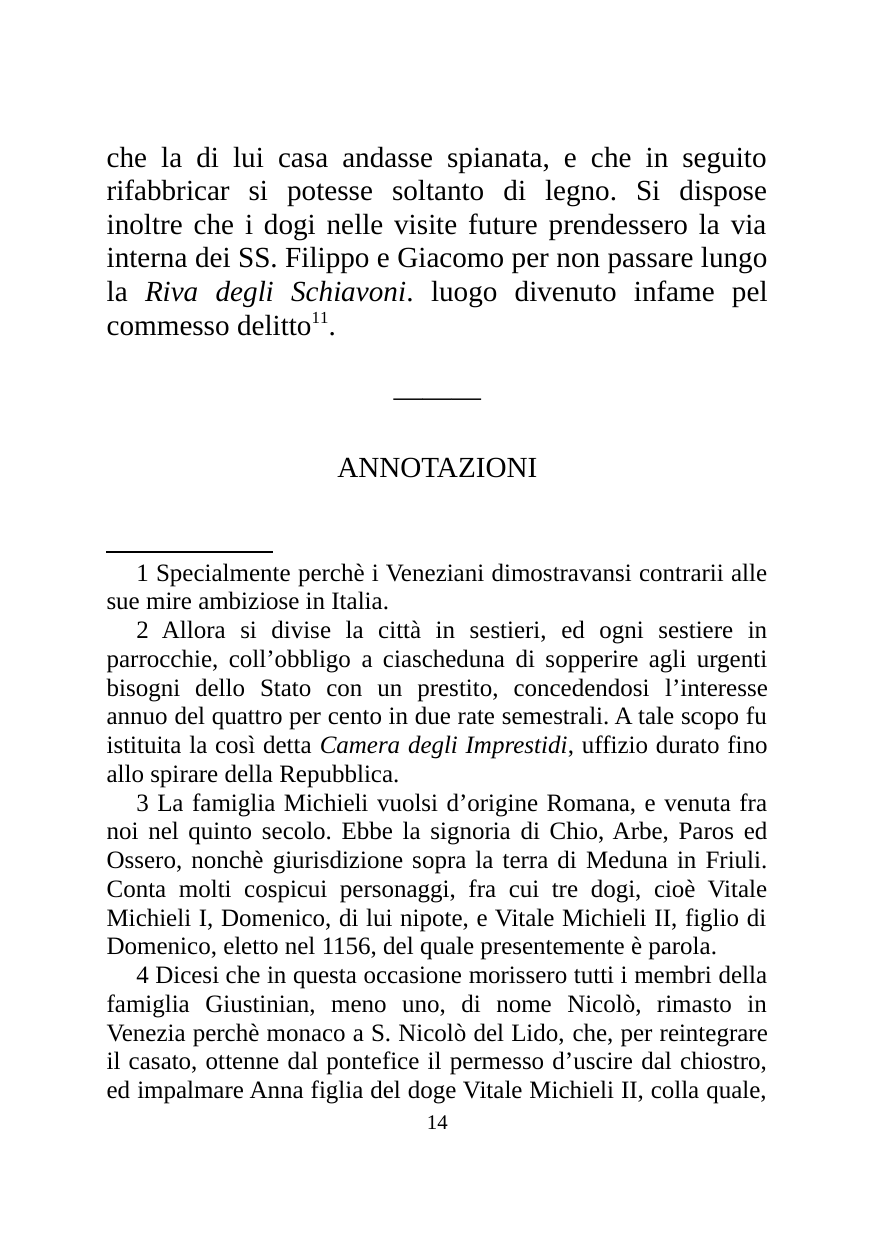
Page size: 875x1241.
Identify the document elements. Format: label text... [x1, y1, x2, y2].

text che la di lui casa andasse spianata, e che in seguito rifabbricar si potesse soltanto di legno. Si dispose inoltre che i dogi nelle visite future prendessero la via interna dei SS. Filippo e Giacomo per non passare lungo la Riva degli Schiavoni. luogo divenuto infame pel commesso delitto1. [106, 140, 768, 341]
subtitle ANNOTAZIONI [106, 450, 768, 483]
subtitle ――― [106, 379, 768, 412]
text Specialmente perchè i Veneziani dimostravansi contrarii alle sue mire ambiziose in Italia. [106, 558, 768, 615]
text La famiglia Michieli vuolsi d’origine Romana, e venuta fra noi nel quinto secolo. Ebbe la signoria di Chio, Arbe, Paros ed Ossero, nonchè giurisdizione sopra la terra di Meduna in Friuli. Conta molti cospicui personaggi, fra cui tre dogi, cioè Vitale Michieli I, Domenico, di lui nipote, e Vitale Michieli II, figlio di Domenico, eletto nel 1156, del quale presentemente è parola. [106, 788, 768, 960]
text Allora si divise la città in sestieri, ed ogni sestiere in parrocchie, coll’obbligo a ciascheduna di sopperire agli urgenti bisogni dello Stato con un prestito, concedendosi l’interesse annuo del quattro per cento in due rate semestrali. A tale scopo fu istituita la così detta Camera degli Imprestidi, uffizio durato fino allo spirare della Repubblica. [106, 615, 768, 788]
text Dicesi che in questa occasione morissero tutti i membri della famiglia Giustinian, meno uno, di nome Nicolò, rimasto in Venezia perchè monaco a S. Nicolò del Lido, che, per reintegrare il casato, ottenne dal pontefice il permesso d’uscire dal chiostro, ed impalmare Anna figlia del doge Vitale Michieli II, colla quale, [106, 960, 768, 1104]
